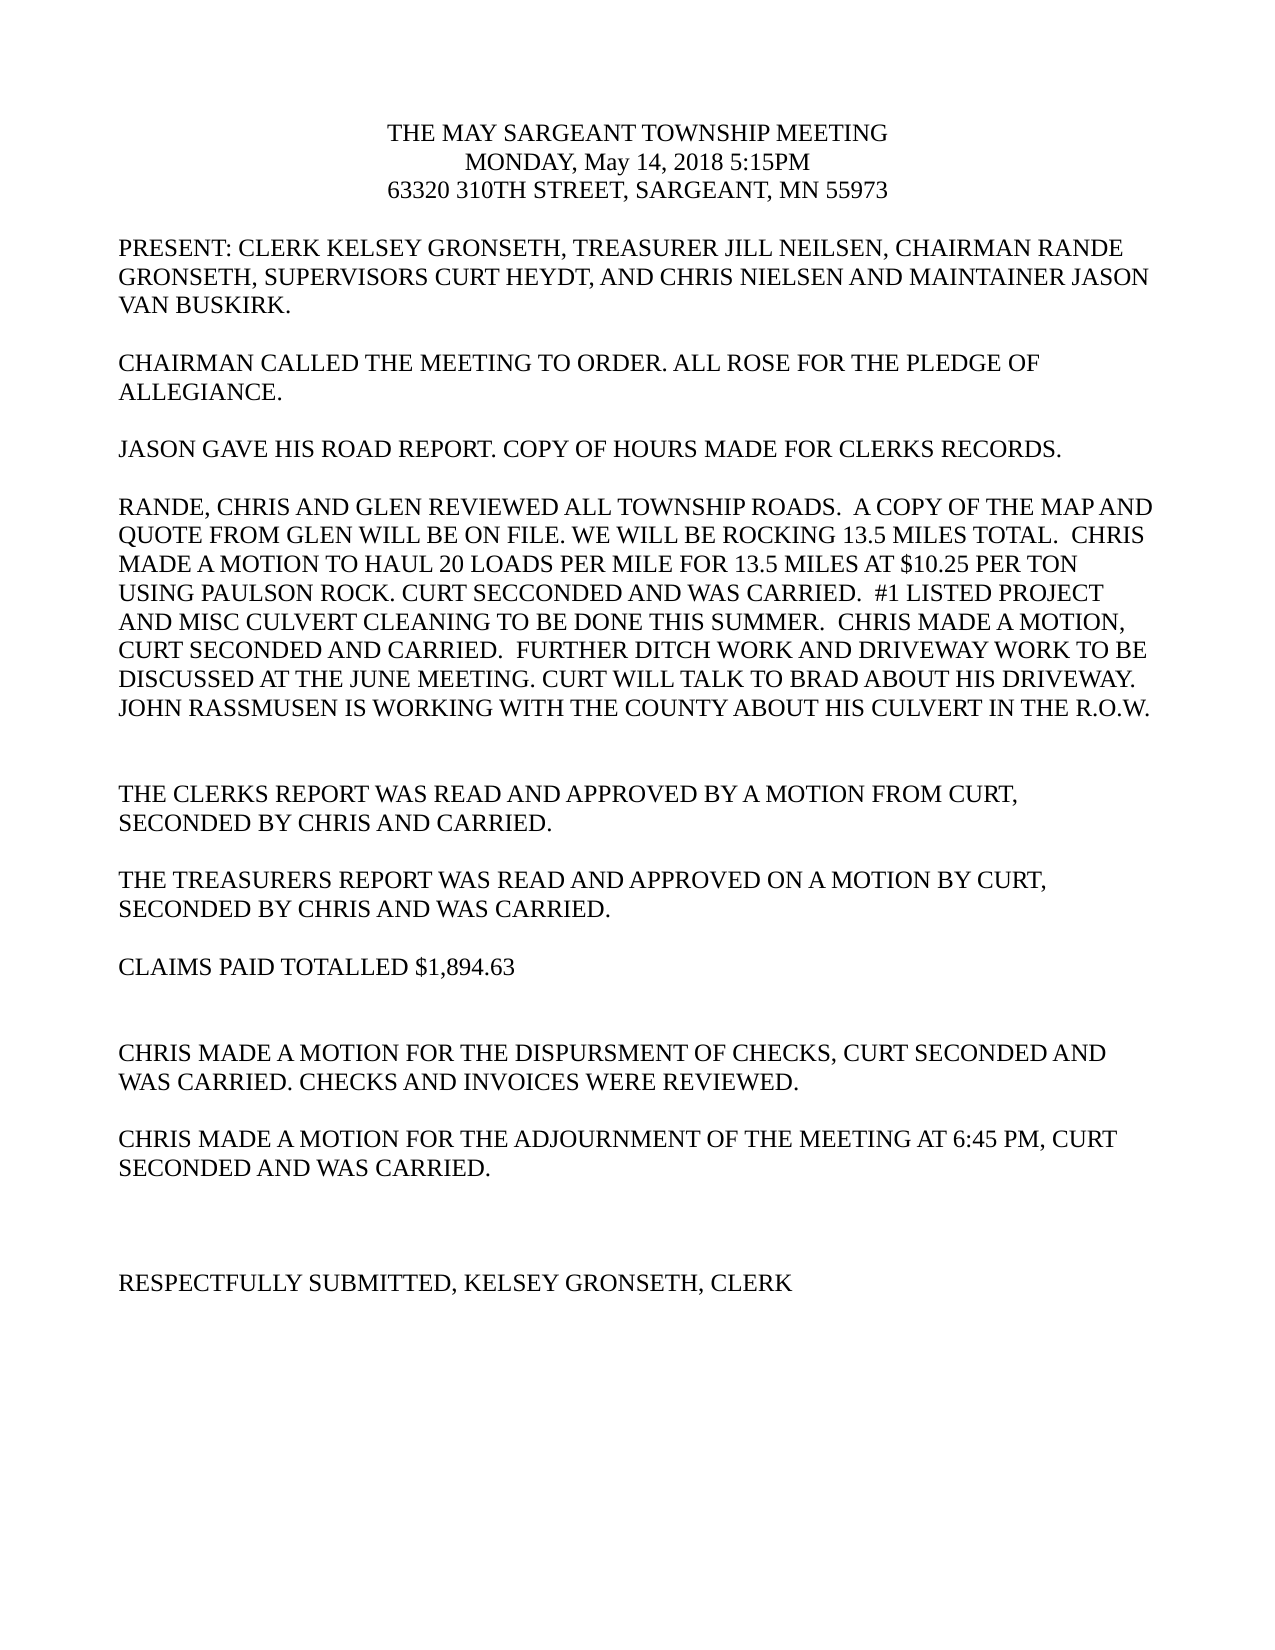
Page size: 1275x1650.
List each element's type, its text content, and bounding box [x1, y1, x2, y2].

text PRESENT: CLERK KELSEY GRONSETH, TREASURER JILL NEILSEN, CHAIRMAN RANDE GRONSETH, SUPERVISORS CURT HEYDT, AND CHRIS NIELSEN AND MAINTAINER JASON VAN BUSKIRK. [118, 233, 1157, 319]
text RESPECTFULLY SUBMITTED, KELSEY GRONSETH, CLERK [118, 1268, 1157, 1297]
text THE MAY SARGEANT TOWNSHIP MEETING [118, 118, 1157, 147]
text RANDE, CHRIS AND GLEN REVIEWED ALL TOWNSHIP ROADS. A COPY OF THE MAP AND QUOTE FROM GLEN WILL BE ON FILE. WE WILL BE ROCKING 13.5 MILES TOTAL. CHRIS MADE A MOTION TO HAUL 20 LOADS PER MILE FOR 13.5 MILES AT $10.25 PER TON USING PAULSON ROCK. CURT SECCONDED AND WAS CARRIED. #1 LISTED PROJECT AND MISC CULVERT CLEANING TO BE DONE THIS SUMMER. CHRIS MADE A MOTION, CURT SECONDED AND CARRIED. FURTHER DITCH WORK AND DRIVEWAY WORK TO BE DISCUSSED AT THE JUNE MEETING. CURT WILL TALK TO BRAD ABOUT HIS DRIVEWAY. JOHN RASSMUSEN IS WORKING WITH THE COUNTY ABOUT HIS CULVERT IN THE R.O.W. [118, 492, 1157, 722]
text 63320 310TH STREET, SARGEANT, MN 55973 [118, 176, 1157, 204]
text CHRIS MADE A MOTION FOR THE ADJOURNMENT OF THE MEETING AT 6:45 PM, CURT SECONDED AND WAS CARRIED. [118, 1124, 1157, 1182]
text THE CLERKS REPORT WAS READ AND APPROVED BY A MOTION FROM CURT, SECONDED BY CHRIS AND CARRIED. [118, 779, 1157, 837]
text CHRIS MADE A MOTION FOR THE DISPURSMENT OF CHECKS, CURT SECONDED AND WAS CARRIED. CHECKS AND INVOICES WERE REVIEWED. [118, 1038, 1157, 1096]
text MONDAY, May 14, 2018 5:15PM [118, 147, 1157, 176]
text THE TREASURERS REPORT WAS READ AND APPROVED ON A MOTION BY CURT, SECONDED BY CHRIS AND WAS CARRIED. [118, 866, 1157, 923]
text CHAIRMAN CALLED THE MEETING TO ORDER. ALL ROSE FOR THE PLEDGE OF ALLEGIANCE. [118, 348, 1157, 406]
text JASON GAVE HIS ROAD REPORT. COPY OF HOURS MADE FOR CLERKS RECORDS. [118, 434, 1157, 463]
text CLAIMS PAID TOTALLED $1,894.63 [118, 952, 1157, 981]
